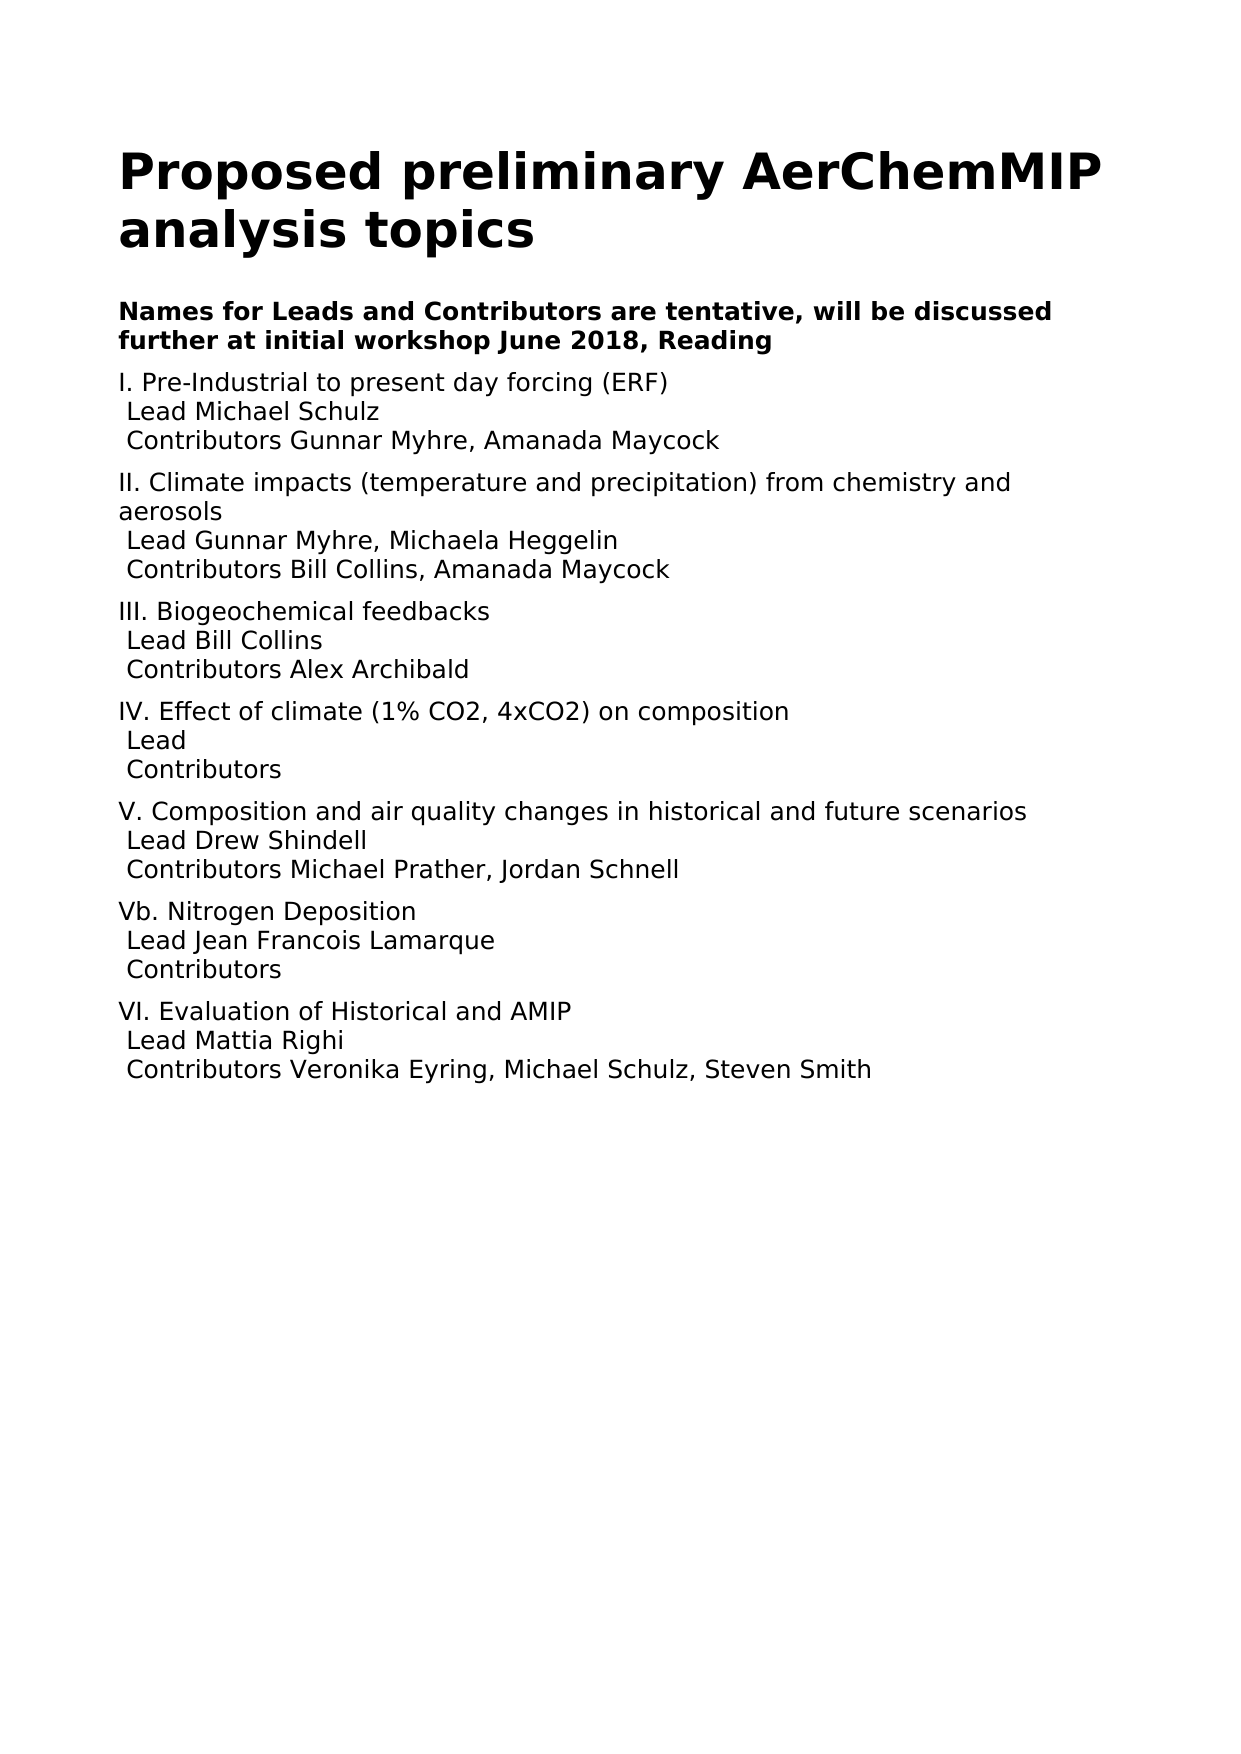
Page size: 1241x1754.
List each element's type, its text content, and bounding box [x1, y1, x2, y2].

text V. Composition and air quality changes in historical and future scenarios Lead Drew Shindell Contributors Michael Prather, Jordan Schnell [118, 797, 1122, 884]
subtitle Names for Leads and Contributors are tentative, will be discussed further at initial workshop June 2018, Reading [118, 297, 1122, 355]
text VI. Evaluation of Historical and AMIP Lead Mattia Righi Contributors Veronika Eyring, Michael Schulz, Steven Smith [118, 997, 1122, 1084]
text IV. Effect of climate (1% CO2, 4xCO2) on composition Lead Contributors [118, 697, 1122, 784]
text II. Climate impacts (temperature and precipitation) from chemistry and aerosols Lead Gunnar Myhre, Michaela Heggelin Contributors Bill Collins, Amanada Maycock [118, 468, 1122, 584]
text Vb. Nitrogen Deposition Lead Jean Francois Lamarque Contributors [118, 897, 1122, 984]
text I. Pre-Industrial to present day forcing (ERF) Lead Michael Schulz Contributors Gunnar Myhre, Amanada Maycock [118, 368, 1122, 455]
subtitle Proposed preliminary AerChemMIP analysis topics [118, 143, 1122, 259]
text III. Biogeochemical feedbacks Lead Bill Collins Contributors Alex Archibald [118, 597, 1122, 684]
